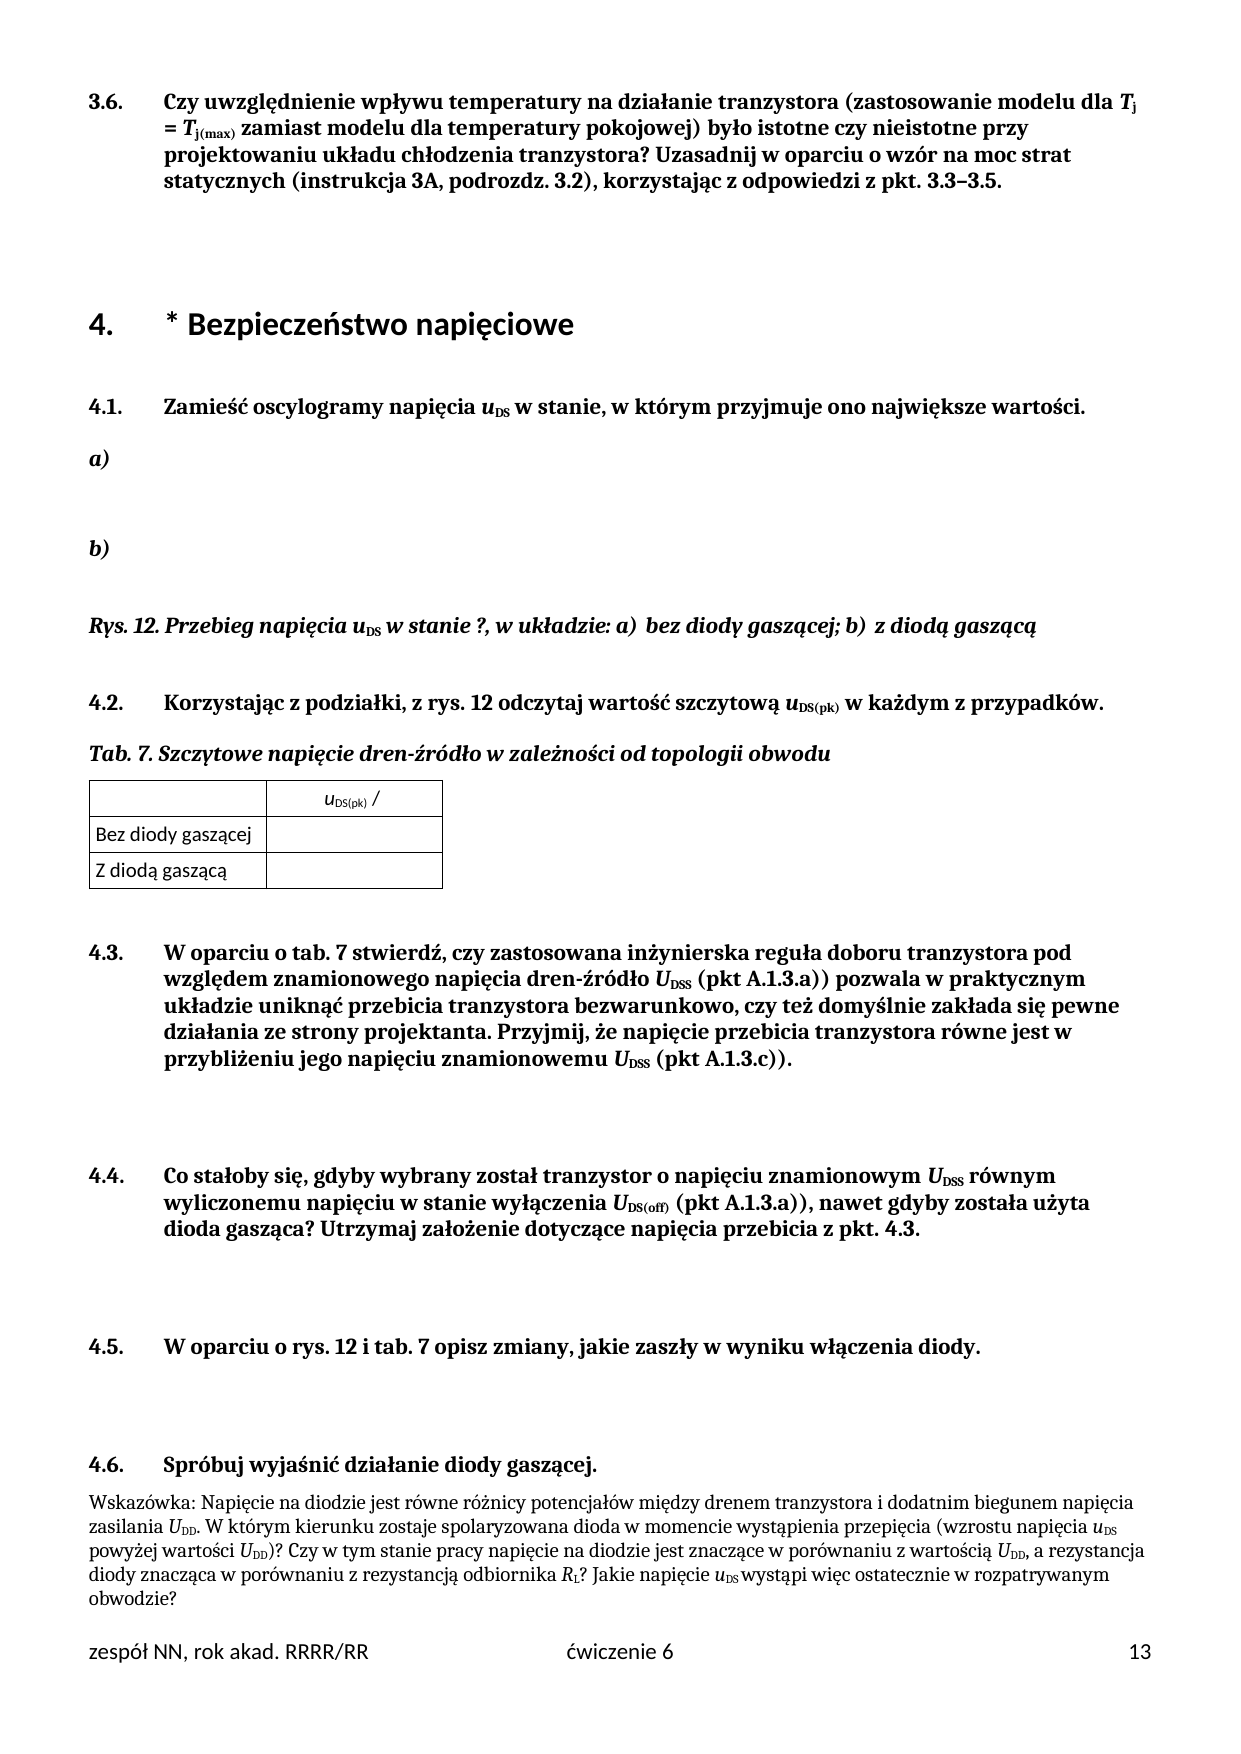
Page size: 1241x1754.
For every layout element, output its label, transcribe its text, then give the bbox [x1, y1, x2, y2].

subtitle W oparciu o rys. 12 i tab. 7 opisz zmiany, jakie zaszły w wyniku włączenia diody. [88, 1334, 1152, 1360]
table_header [90, 781, 266, 816]
text Wskazówka: Napięcie na diodzie jest równe różnicy potencjałów między drenem tranzystora i dodatnim biegunem napięcia zasilania UDD. W którym kierunku zostaje spolaryzowana dioda w momencie wystąpienia przepięcia (wzrostu napięcia uDS powyżej wartości UDD)? Czy w tym stanie pracy napięcie na diodzie jest znaczące w porównaniu z wartością UDD, a rezystancja diody znacząca w porównaniu z rezystancją odbiornika RL? Jakie napięcie uDS wystąpi więc ostatecznie w rozpatrywanym obwodzie? [88, 1491, 1152, 1610]
text a) [88, 445, 1152, 472]
table_cell Bez diody gaszącej [90, 817, 266, 852]
text b) [88, 535, 1152, 562]
table_cell [267, 853, 442, 888]
subtitle W oparciu o tab. 7 stwierdź, czy zastosowana inżynierska reguła doboru tranzystora pod względem znamionowego napięcia dren-źródło UDSS (pkt A.1.3.a) pozwala w praktycznym układzie uniknąć przebicia tranzystora bezwarunkowo, czy też domyślnie zakłada się pewne działania ze strony projektanta. Przyjmij, że napięcie przebicia tranzystora równe jest w przybliżeniu jego napięciu znamionowemu UDSS (pkt A.1.3.c). [88, 939, 1152, 1072]
subtitle Co stałoby się, gdyby wybrany został tranzystor o napięciu znamionowym UDSS równym wyliczonemu napięciu w stanie wyłączenia UDS(off) (pkt A.1.3.a), nawet gdyby została użyta dioda gasząca? Utrzymaj założenie dotyczące napięcia przebicia z pkt. 4.3. [88, 1163, 1152, 1242]
subtitle Korzystając z podziałki, z rys. 12 odczytaj wartość szczytową uDS(pk) w każdym z przypadków. [88, 690, 1152, 716]
subtitle * Bezpieczeństwo napięciowe [88, 311, 1152, 344]
text Rys. 12. Przebieg napięcia uDS w stanie ?, w układzie: a) bez diody gaszącej; b) z diodą gaszącą [88, 613, 1152, 639]
table_cell Z diodą gaszącą [90, 853, 266, 888]
text Tab. 7. Szczytowe napięcie dren-źródło w zależności od topologii obwodu [88, 741, 1152, 767]
subtitle Spróbuj wyjaśnić działanie diody gaszącej. [88, 1452, 1152, 1478]
subtitle Czy uwzględnienie wpływu temperatury na działanie tranzystora (zastosowanie modelu dla Tj = Tj(max) zamiast modelu dla temperatury pokojowej) było istotne czy nieistotne przy projektowaniu układu chłodzenia tranzystora? Uzasadnij w oparciu o wzór na moc strat statycznych (instrukcja 3A, podrozdz. 3.2), korzystając z odpowiedzi z pkt. 3.3–3.5. [88, 88, 1152, 194]
table_cell [267, 817, 442, 852]
subtitle Zamieść oscylogramy napięcia uDS w stanie, w którym przyjmuje ono największe wartości. [88, 394, 1152, 420]
table_header uDS(pk) / [267, 781, 442, 816]
